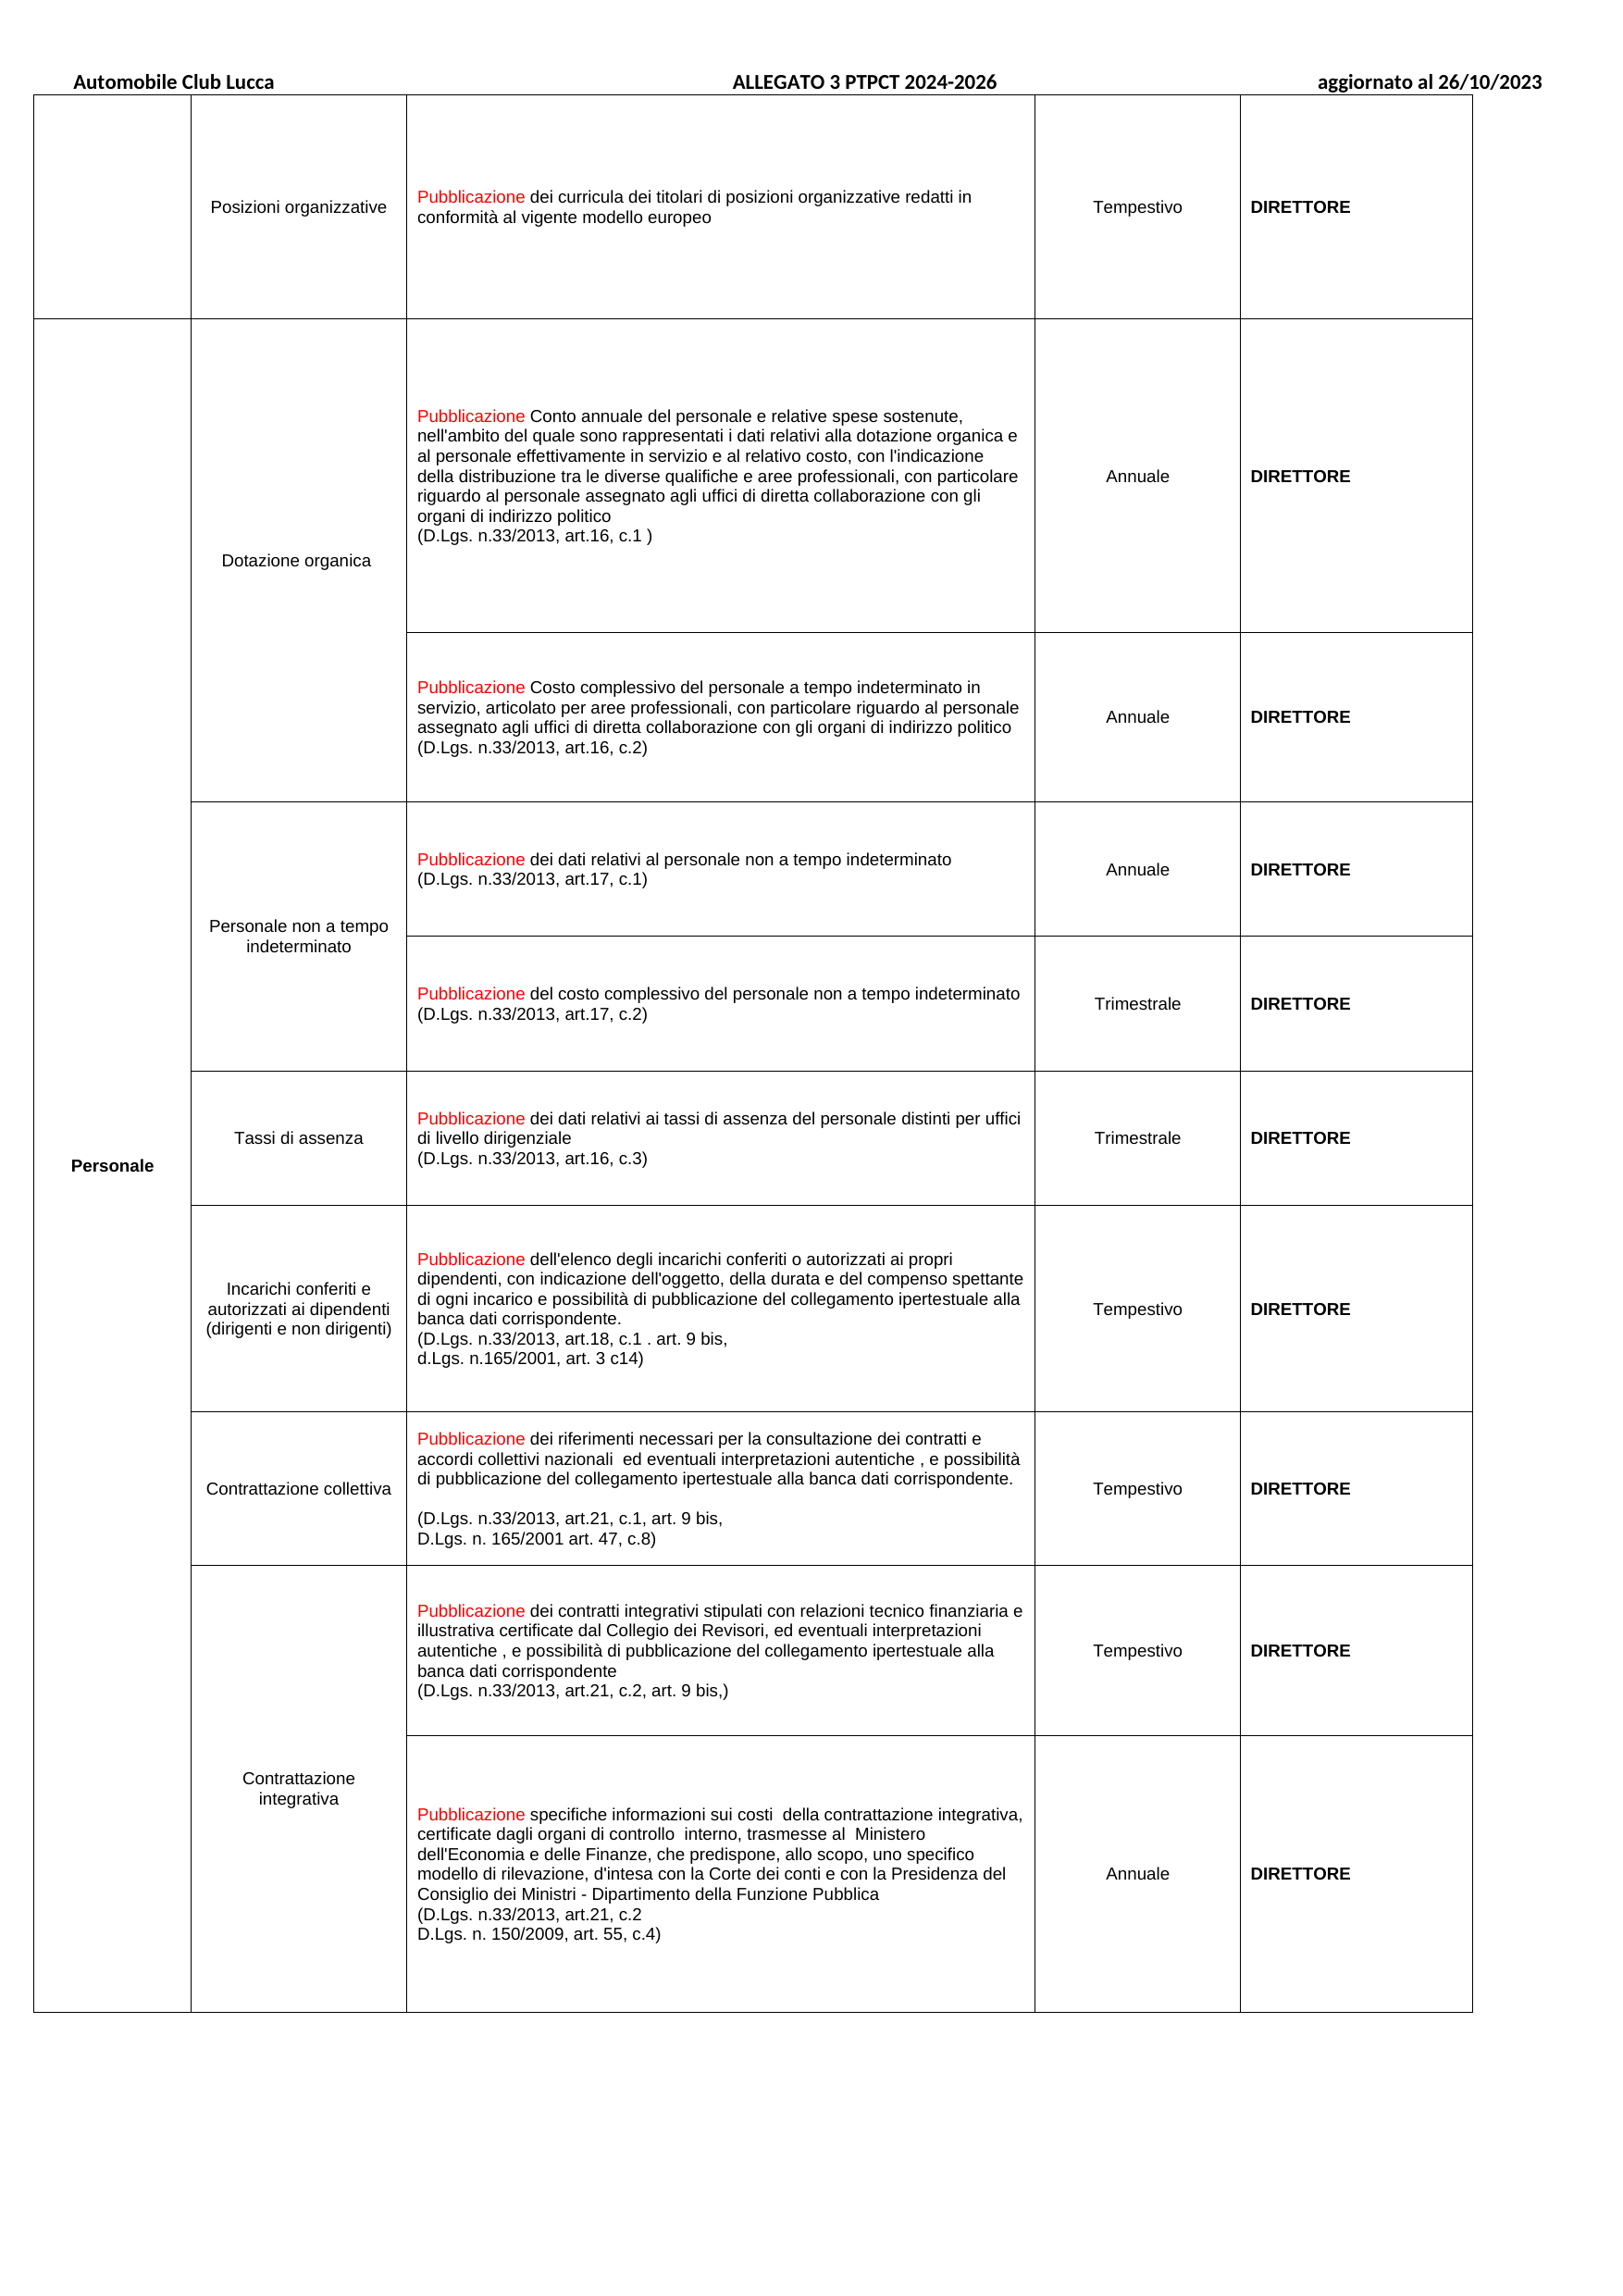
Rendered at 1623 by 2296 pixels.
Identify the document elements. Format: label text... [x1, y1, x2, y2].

table_cell Incarichi conferiti e autorizzati ai dipendenti (dirigenti e non dirigenti) [192, 1206, 406, 1411]
table_cell DIRETTORE [1241, 1072, 1472, 1205]
table_cell Posizioni organizzative [192, 95, 406, 318]
table_cell Annuale [1035, 633, 1240, 801]
table_cell DIRETTORE [1241, 319, 1472, 632]
table_cell DIRETTORE [1241, 633, 1472, 801]
table_cell Tassi di assenza [192, 1072, 406, 1205]
table_cell Pubblicazione dei dati relativi ai tassi di assenza del personale distinti per uffici di livello dirigenziale (D.Lgs. n.33/2013, art.16, c.3) [407, 1072, 1035, 1205]
table_cell Tempestivo [1035, 1206, 1240, 1411]
table_cell DIRETTORE [1241, 1736, 1472, 2012]
table_cell Pubblicazione Conto annuale del personale e relative spese sostenute, nell'ambito del quale sono rappresentati i dati relativi alla dotazione organica e al personale effettivamente in servizio e al relativo costo, con l'indicazione della distribuzione tra le diverse qualifiche e aree professionali, con particolare riguardo al personale assegnato agli uffici di diretta collaborazione con gli organi di indirizzo politico (D.Lgs. n.33/2013, art.16, c.1 ) [407, 319, 1035, 632]
table_cell DIRETTORE [1241, 1412, 1472, 1565]
table_cell Tempestivo [1035, 95, 1240, 318]
table_cell Pubblicazione dei riferimenti necessari per la consultazione dei contratti e accordi collettivi nazionali ed eventuali interpretazioni autentiche , e possibilità di pubblicazione del collegamento ipertestuale alla banca dati corrispondente. (D.Lgs. n.33/2013, art.21, c.1, art. 9 bis, D.Lgs. n. 165/2001 art. 47, c.8) [407, 1412, 1035, 1565]
table_cell Tempestivo [1035, 1566, 1240, 1735]
table_cell Pubblicazione dei dati relativi al personale non a tempo indeterminato (D.Lgs. n.33/2013, art.17, c.1) [407, 802, 1035, 936]
table_cell Personale [34, 319, 191, 2012]
table_cell Pubblicazione specifiche informazioni sui costi della contrattazione integrativa, certificate dagli organi di controllo interno, trasmesse al Ministero dell'Economia e delle Finanze, che predispone, allo scopo, uno specifico modello di rilevazione, d'intesa con la Corte dei conti e con la Presidenza del Consiglio dei Ministri - Dipartimento della Funzione Pubblica (D.Lgs. n.33/2013, art.21, c.2 D.Lgs. n. 150/2009, art. 55, c.4) [407, 1736, 1035, 2012]
table_cell DIRETTORE [1241, 802, 1472, 936]
table_cell Contrattazione integrativa [192, 1566, 406, 2012]
table_cell Pubblicazione dei curricula dei titolari di posizioni organizzative redatti in conformità al vigente modello europeo [407, 95, 1035, 318]
table_cell [34, 95, 191, 318]
table_cell Annuale [1035, 802, 1240, 936]
table_cell Pubblicazione dei contratti integrativi stipulati con relazioni tecnico finanziaria e illustrativa certificate dal Collegio dei Revisori, ed eventuali interpretazioni autentiche , e possibilità di pubblicazione del collegamento ipertestuale alla banca dati corrispondente (D.Lgs. n.33/2013, art.21, c.2, art. 9 bis,) [407, 1566, 1035, 1735]
table_cell DIRETTORE [1241, 1566, 1472, 1735]
table_cell Personale non a tempo indeterminato [192, 802, 406, 1071]
table_cell Pubblicazione Costo complessivo del personale a tempo indeterminato in servizio, articolato per aree professionali, con particolare riguardo al personale assegnato agli uffici di diretta collaborazione con gli organi di indirizzo politico (D.Lgs. n.33/2013, art.16, c.2) [407, 633, 1035, 801]
table_cell Pubblicazione dell'elenco degli incarichi conferiti o autorizzati ai propri dipendenti, con indicazione dell'oggetto, della durata e del compenso spettante di ogni incarico e possibilità di pubblicazione del collegamento ipertestuale alla banca dati corrispondente. (D.Lgs. n.33/2013, art.18, c.1 . art. 9 bis, d.Lgs. n.165/2001, art. 3 c14) [407, 1206, 1035, 1411]
table_cell DIRETTORE [1241, 95, 1472, 318]
table_cell Dotazione organica [192, 319, 406, 801]
table_cell Tempestivo [1035, 1412, 1240, 1565]
table_cell DIRETTORE [1241, 1206, 1472, 1411]
table_cell Trimestrale [1035, 1072, 1240, 1205]
table_cell Annuale [1035, 319, 1240, 632]
table_cell DIRETTORE [1241, 937, 1472, 1071]
table_cell Contrattazione collettiva [192, 1412, 406, 1565]
table_cell Pubblicazione del costo complessivo del personale non a tempo indeterminato (D.Lgs. n.33/2013, art.17, c.2) [407, 937, 1035, 1071]
table_cell Annuale [1035, 1736, 1240, 2012]
table_cell Trimestrale [1035, 937, 1240, 1071]
